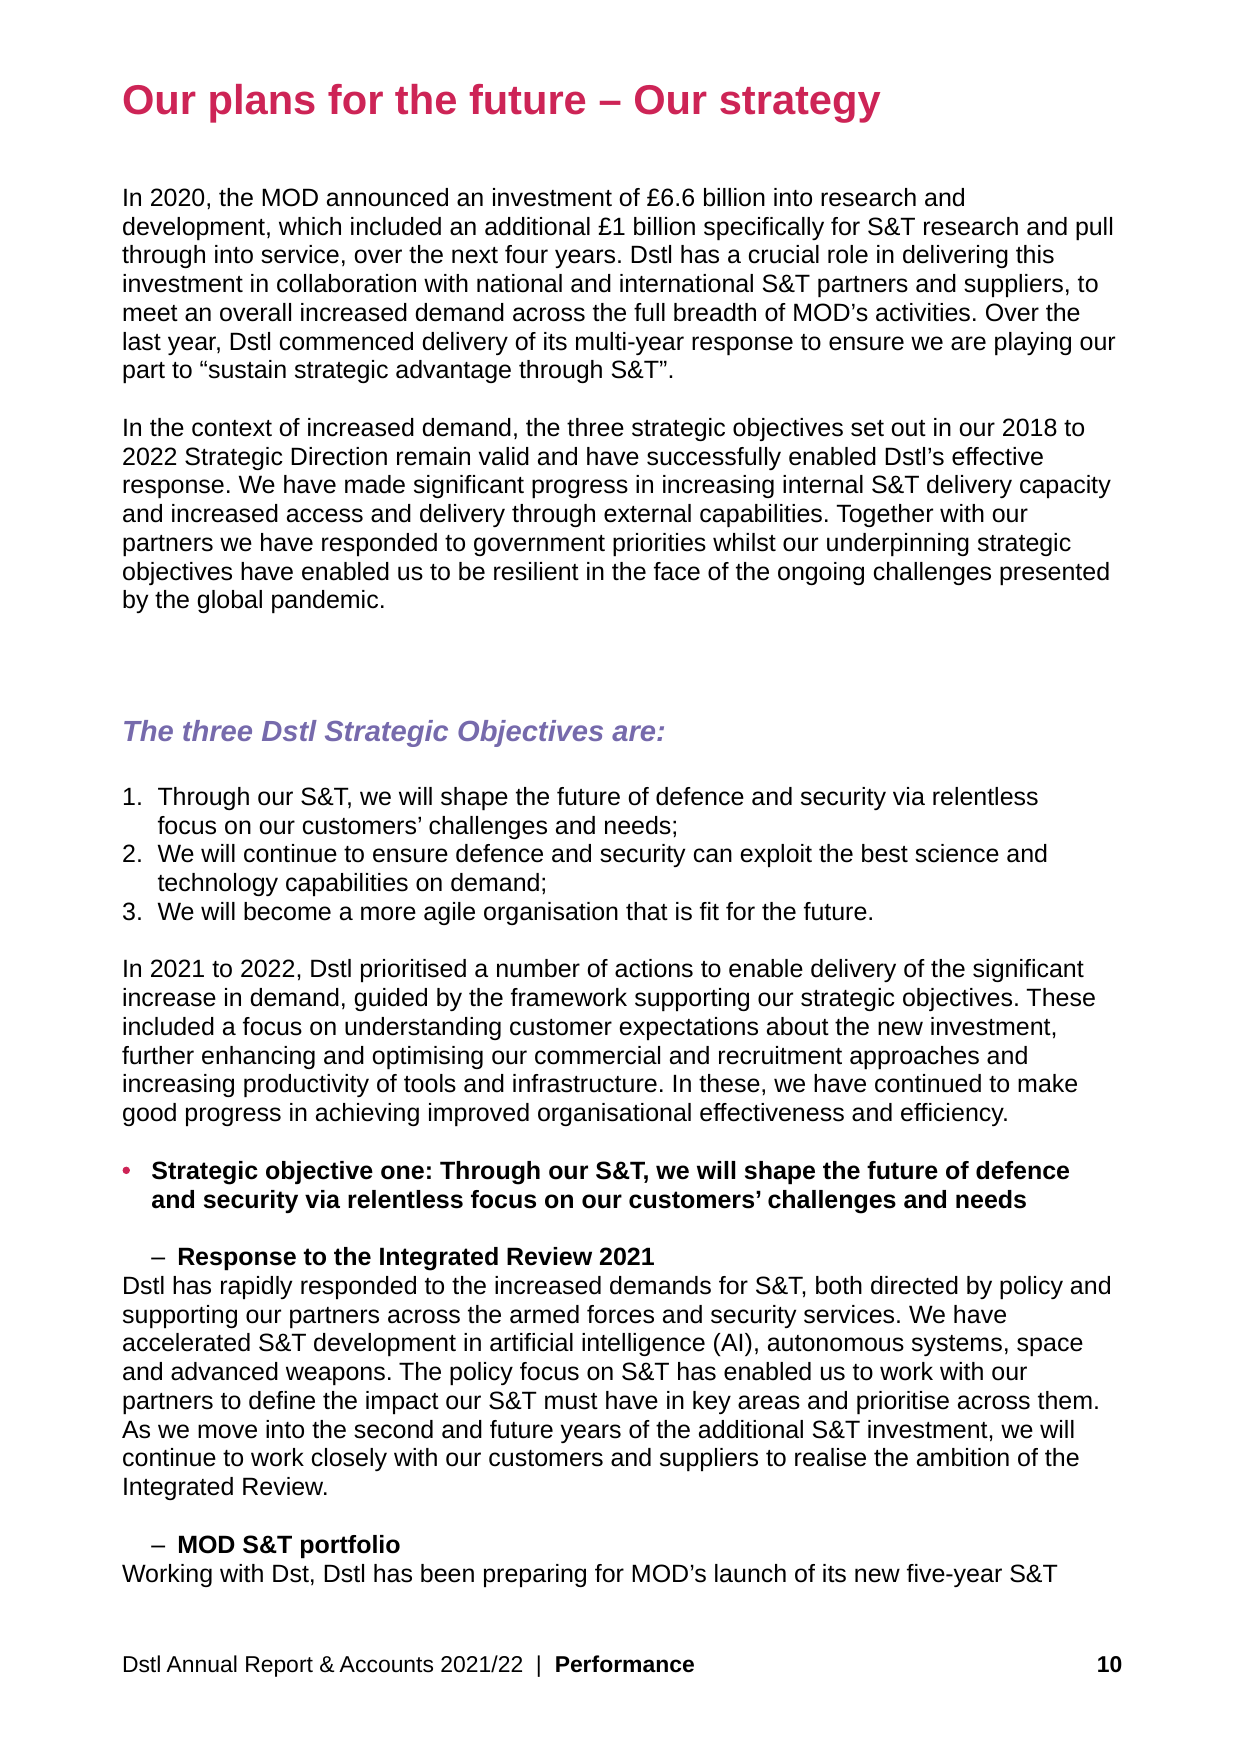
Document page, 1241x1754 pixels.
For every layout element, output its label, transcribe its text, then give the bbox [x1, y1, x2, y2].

list Strategic objective one: Through our S&T, we will shape the future of defence and security via relentless focus on our customers’ challenges and needs [122, 1156, 1122, 1213]
text Dstl has rapidly responded to the increased demands for S&T, both directed by policy and supporting our partners across the armed forces and security services. We have [122, 1271, 1122, 1328]
text In the context of increased demand, the three strategic objectives set out in our 2018 to 2022 Strategic Direction remain valid and have successfully enabled Dstl’s effective response. We have made significant progress in increasing internal S&T delivery capacity and increased access and delivery through external capabilities. Together with our partners we have responded to government priorities whilst our underpinning strategic objectives have enabled us to be resilient in the face of the ongoing challenges presented by the global pandemic. [122, 413, 1122, 614]
list MOD S&T portfolio [151, 1530, 1122, 1558]
list We will become a more agile organisation that is fit for the future. [122, 897, 1122, 926]
subtitle The three Dstl Strategic Objectives are: [122, 714, 1122, 747]
text In 2020, the MOD announced an investment of £6.6 billion into research and development, which included an additional £1 billion specifically for S&T research and pull through into service, over the next four years. Dstl has a crucial role in delivering this investment in collaboration with national and international S&T partners and suppliers, to meet an overall increased demand across the full breadth of MOD’s activities. Over the last year, Dstl commenced delivery of its multi-year response to ensure we are playing our part to “sustain strategic advantage through S&T”. [122, 183, 1122, 384]
text In 2021 to 2022, Dstl prioritised a number of actions to enable delivery of the significant increase in demand, guided by the framework supporting our strategic objectives. These included a focus on understanding customer expectations about the new investment, further enhancing and optimising our commercial and recruitment approaches and increasing productivity of tools and infrastructure. In these, we have continued to make good progress in achieving improved organisational effectiveness and efficiency. [122, 954, 1122, 1127]
text Working with Dst, Dstl has been preparing for MOD’s launch of its new five-year S&T [122, 1558, 1122, 1587]
text accelerated S&T development in artificial intelligence (AI), autonomous systems, space and advanced weapons. The policy focus on S&T has enabled us to work with our partners to define the impact our S&T must have in key areas and prioritise across them. As we move into the second and future years of the additional S&T investment, we will continue to work closely with our customers and suppliers to realise the ambition of the Integrated Review. [122, 1328, 1122, 1501]
subtitle Our plans for the future – Our strategy [122, 75, 1122, 123]
list Response to the Integrated Review 2021 [151, 1242, 1122, 1271]
list We will continue to ensure defence and security can exploit the best science and technology capabilities on demand; [122, 839, 1122, 897]
list Through our S&T, we will shape the future of defence and security via relentless focus on our customers’ challenges and needs; [122, 782, 1122, 839]
